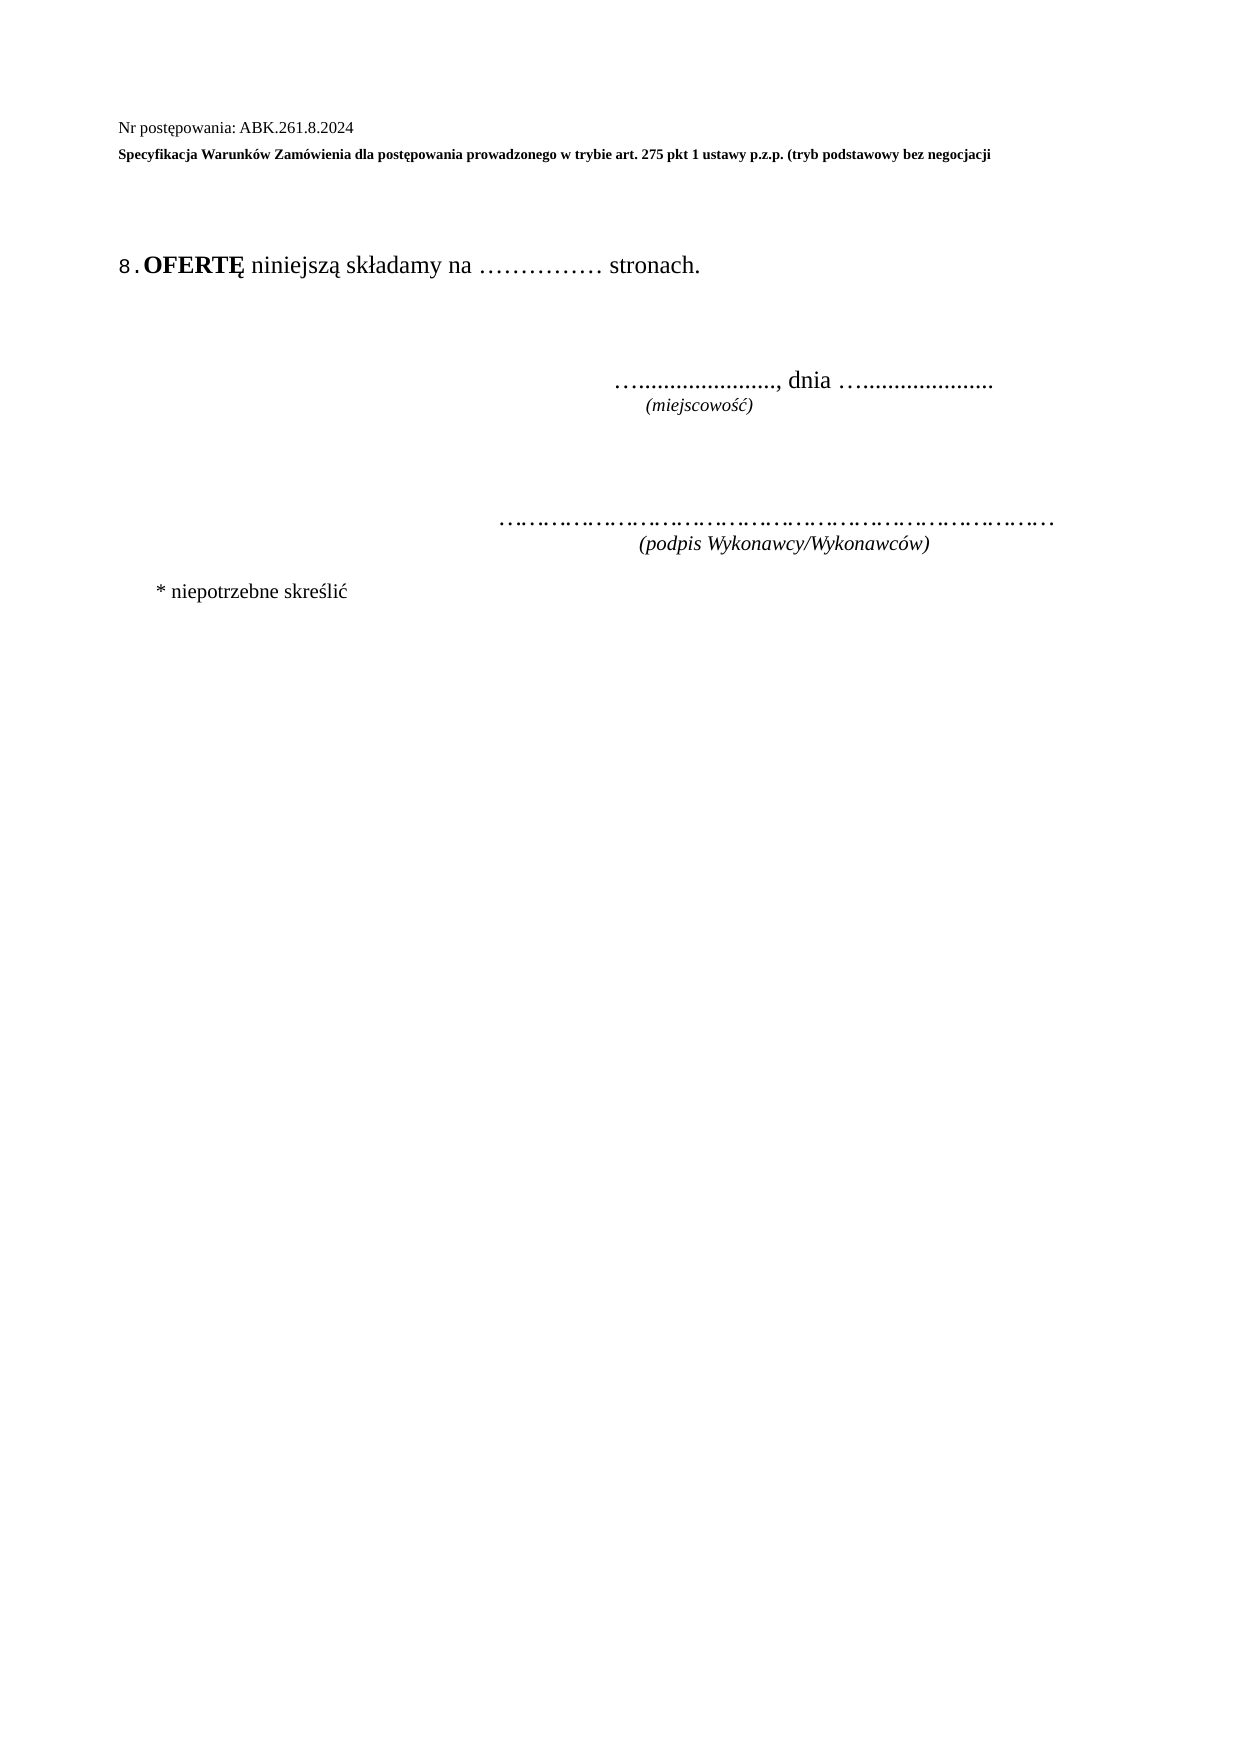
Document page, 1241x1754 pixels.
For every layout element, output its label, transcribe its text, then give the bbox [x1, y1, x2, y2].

list OFERTĘ niniejszą składamy na …………… stronach. [118, 250, 1122, 279]
text (miejscowość) [613, 394, 1122, 416]
text …......................, dnia …..................... [613, 366, 1122, 394]
text * niepotrzebne skreślić [156, 579, 1122, 603]
text (podpis Wykonawcy/Wykonawców) [118, 531, 1122, 555]
text ………………………………………………………………… [118, 502, 1122, 531]
